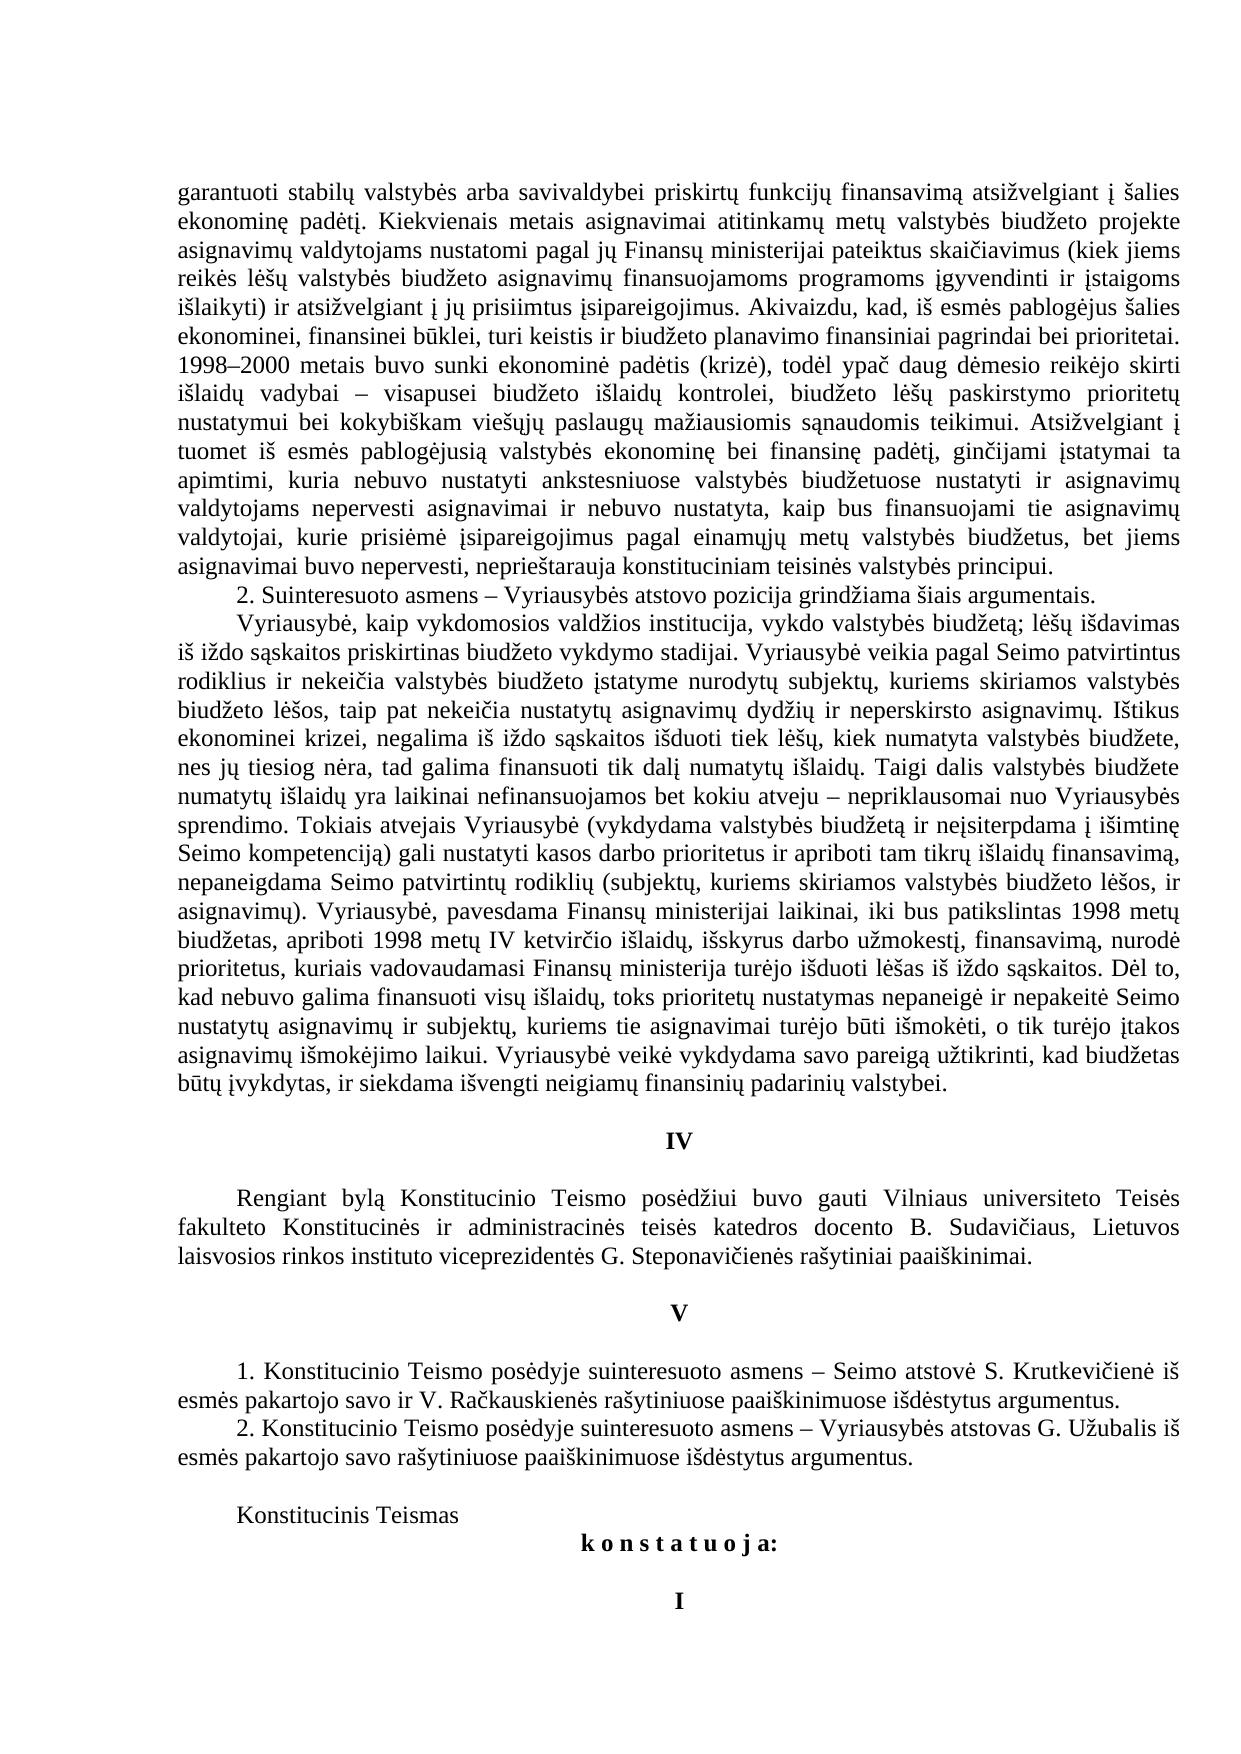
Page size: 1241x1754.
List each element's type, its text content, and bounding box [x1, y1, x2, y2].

text 2. Konstitucinio Teismo posėdyje suinteresuoto asmens – Vyriausybės atstovas G. Užubalis iš esmės pakartojo savo rašytiniuose paaiškinimuose išdėstytus argumentus. [177, 1413, 1181, 1471]
text Konstitucinis Teismas [177, 1500, 1181, 1528]
text garantuoti stabilų valstybės arba savivaldybei priskirtų funkcijų finansavimą atsižvelgiant į šalies ekonominę padėtį. Kiekvienais metais asignavimai atitinkamų metų valstybės biudžeto projekte asignavimų valdytojams nustatomi pagal jų Finansų ministerijai pateiktus skaičiavimus (kiek jiems reikės lėšų valstybės biudžeto asignavimų finansuojamoms programoms įgyvendinti ir įstaigoms išlaikyti) ir atsižvelgiant į jų prisiimtus įsipareigojimus. Akivaizdu, kad, iš esmės pablogėjus šalies ekonominei, finansinei būklei, turi keistis ir biudžeto planavimo finansiniai pagrindai bei prioritetai. 1998–2000 metais buvo sunki ekonominė padėtis (krizė), todėl ypač daug dėmesio reikėjo skirti išlaidų vadybai – visapusei biudžeto išlaidų kontrolei, biudžeto lėšų paskirstymo prioritetų nustatymui bei kokybiškam viešųjų paslaugų mažiausiomis sąnaudomis teikimui. Atsižvelgiant į tuomet iš esmės pablogėjusią valstybės ekonominę bei finansinę padėtį, ginčijami įstatymai ta apimtimi, kuria nebuvo nustatyti ankstesniuose valstybės biudžetuose nustatyti ir asignavimų valdytojams nepervesti asignavimai ir nebuvo nustatyta, kaip bus finansuojami tie asignavimų valdytojai, kurie prisiėmė įsipareigojimus pagal einamųjų metų valstybės biudžetus, bet jiems asignavimai buvo nepervesti, neprieštarauja konstituciniam teisinės valstybės principui. [177, 177, 1181, 580]
text Vyriausybė, kaip vykdomosios valdžios institucija, vykdo valstybės biudžetą; lėšų išdavimas iš iždo sąskaitos priskirtinas biudžeto vykdymo stadijai. Vyriausybė veikia pagal Seimo patvirtintus rodiklius ir nekeičia valstybės biudžeto įstatyme nurodytų subjektų, kuriems skiriamos valstybės biudžeto lėšos, taip pat nekeičia nustatytų asignavimų dydžių ir neperskirsto asignavimų. Ištikus ekonominei krizei, negalima iš iždo sąskaitos išduoti tiek lėšų, kiek numatyta valstybės biudžete, nes jų tiesiog nėra, tad galima finansuoti tik dalį numatytų išlaidų. Taigi dalis valstybės biudžete numatytų išlaidų yra laikinai nefinansuojamos bet kokiu atveju – nepriklausomai nuo Vyriausybės sprendimo. Tokiais atvejais Vyriausybė (vykdydama valstybės biudžetą ir neįsiterpdama į išimtinę Seimo kompetenciją) gali nustatyti kasos darbo prioritetus ir apriboti tam tikrų išlaidų finansavimą, nepaneigdama Seimo patvirtintų rodiklių (subjektų, kuriems skiriamos valstybės biudžeto lėšos, ir asignavimų). Vyriausybė, pavesdama Finansų ministerijai laikinai, iki bus patikslintas 1998 metų biudžetas, apriboti 1998 metų IV ketvirčio išlaidų, išskyrus darbo užmokestį, finansavimą, nurodė prioritetus, kuriais vadovaudamasi Finansų ministerija turėjo išduoti lėšas iš iždo sąskaitos. Dėl to, kad nebuvo galima finansuoti visų išlaidų, toks prioritetų nustatymas nepaneigė ir nepakeitė Seimo nustatytų asignavimų ir subjektų, kuriems tie asignavimai turėjo būti išmokėti, o tik turėjo įtakos asignavimų išmokėjimo laikui. Vyriausybė veikė vykdydama savo pareigą užtikrinti, kad biudžetas būtų įvykdytas, ir siekdama išvengti neigiamų finansinių padarinių valstybei. [177, 608, 1181, 1097]
text Rengiant bylą Konstitucinio Teismo posėdžiui buvo gauti Vilniaus universiteto Teisės fakulteto Konstitucinės ir administracinės teisės katedros docento B. Sudavičiaus, Lietuvos laisvosios rinkos instituto viceprezidentės G. Steponavičienės rašytiniai paaiškinimai. [177, 1183, 1181, 1270]
text 1. Konstitucinio Teismo posėdyje suinteresuoto asmens – Seimo atstovė S. Krutkevičienė iš esmės pakartojo savo ir V. Račkauskienės rašytiniuose paaiškinimuose išdėstytus argumentus. [177, 1356, 1181, 1413]
text I [177, 1586, 1181, 1615]
text konstatuoja: [177, 1528, 1181, 1557]
text 2. Suinteresuoto asmens – Vyriausybės atstovo pozicija grindžiama šiais argumentais. [177, 580, 1181, 608]
text V [177, 1298, 1181, 1327]
text IV [177, 1126, 1181, 1155]
